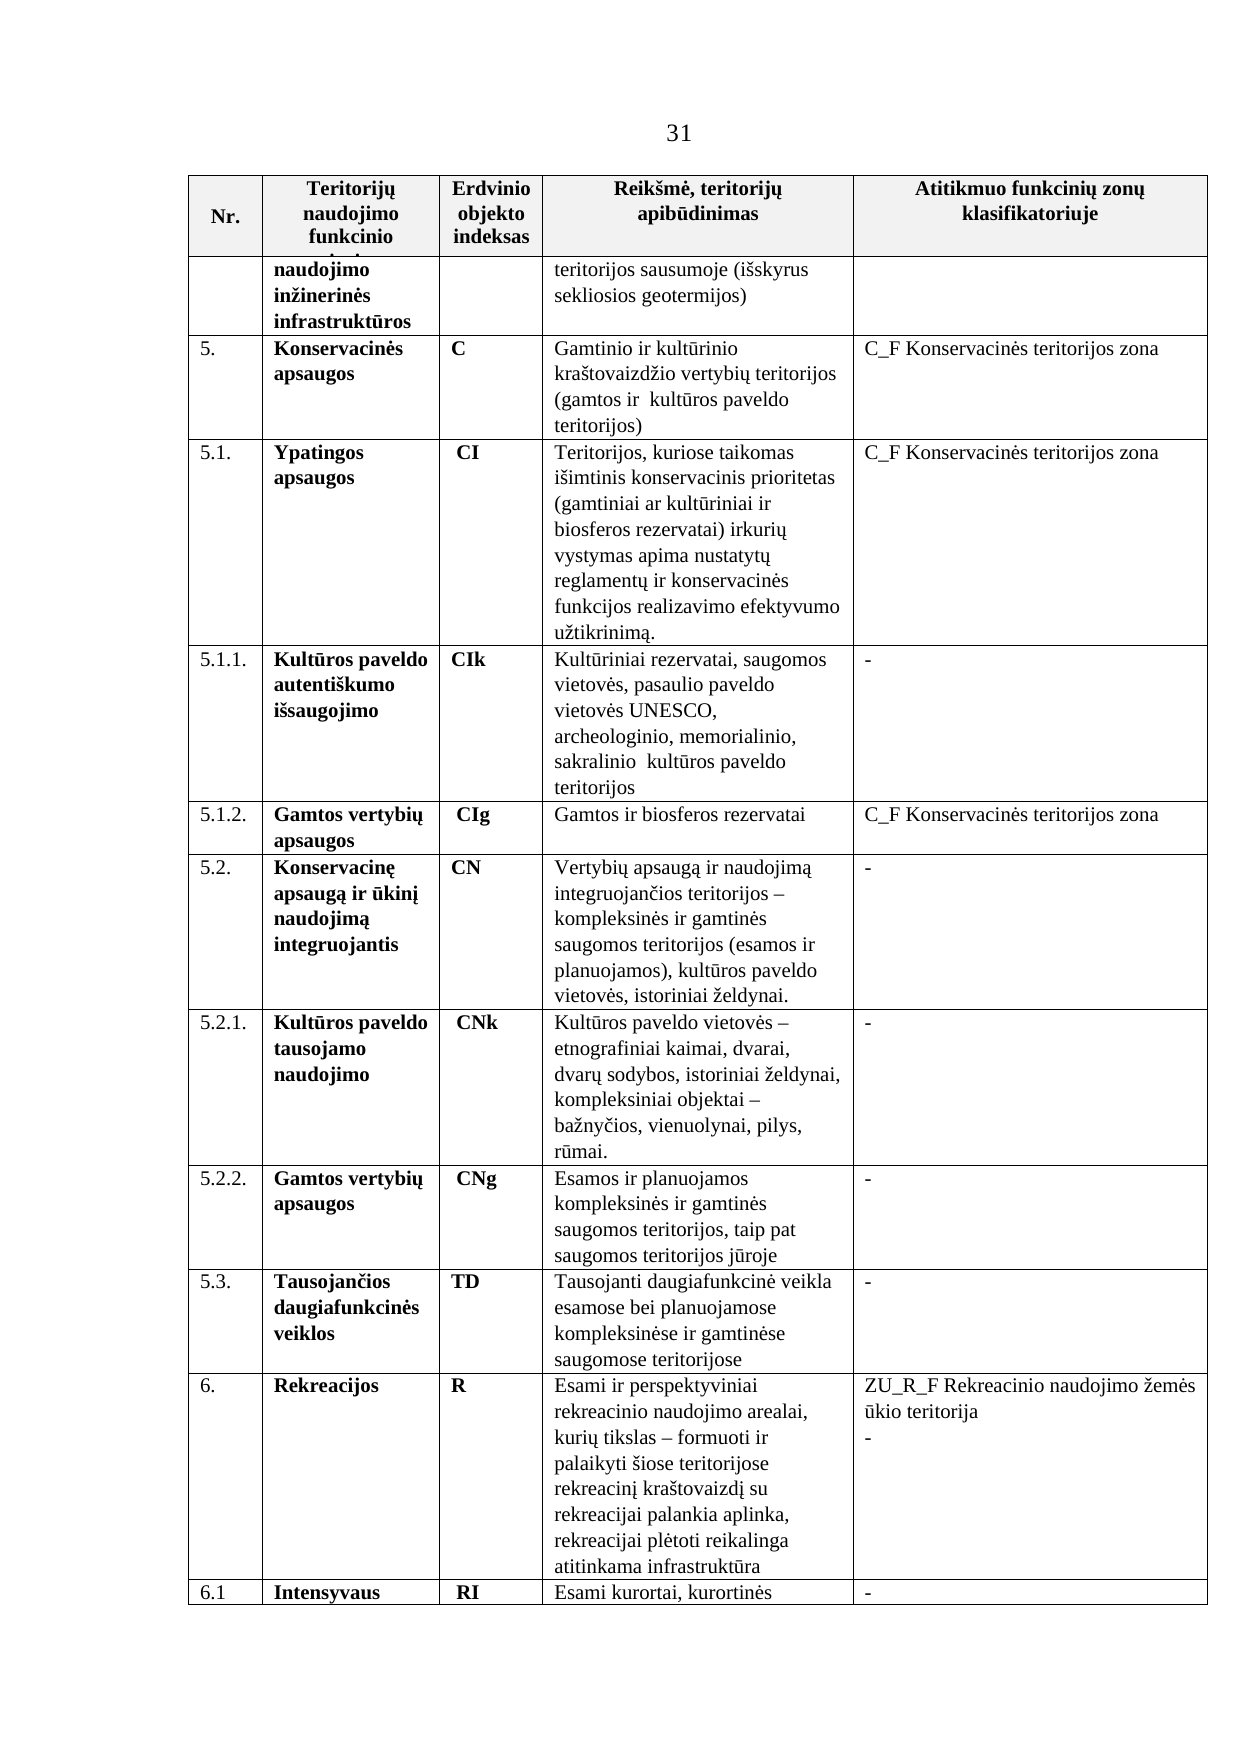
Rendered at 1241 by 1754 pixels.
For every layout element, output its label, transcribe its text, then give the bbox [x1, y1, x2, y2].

table_cell 5.2.2. [189, 1166, 262, 1268]
table_header Erdvinio objekto indeksas [440, 176, 542, 256]
table_header Atitikmuo funkcinių zonų klasifikatoriuje [854, 176, 1207, 256]
table_cell Tausojanti daugiafunkcinė veikla esamose bei planuojamose kompleksinėse ir gamtinėse saugomose teritorijose [543, 1270, 853, 1372]
table_cell Intensyvaus rekreacinio naudojimo [263, 1580, 439, 1604]
table_cell - [854, 257, 1207, 334]
table_header Teritorijų naudojimo funkcinio prioriteto pavadinimas [263, 176, 439, 256]
table_cell Teritorijos, kuriose taikomas išimtinis konservacinis prioritetas (gamtiniai ar kultūriniai ir biosferos rezervatai) irkurių vystymas apima nustatytų reglamentų ir konservacinės funkcijos realizavimo efektyvumo užtikrinimą. [543, 440, 853, 645]
table_cell 5.1.1. [189, 646, 262, 801]
table_cell - [854, 1270, 1207, 1372]
table_cell ZU_R_F Rekreacinio naudojimo žemės ūkio teritorija - [854, 1374, 1207, 1579]
table_cell 5.2. [189, 855, 262, 1009]
table_cell 6. [189, 1374, 262, 1579]
table_cell Esamos ir planuojamos kompleksinės ir gamtinės saugomos teritorijos, taip pat saugomos teritorijos jūroje [543, 1166, 853, 1268]
table_cell - [854, 1166, 1207, 1268]
table_cell [189, 257, 262, 334]
table_header Nr. [189, 176, 262, 256]
table_cell Gamtos vertybių apsaugos [263, 802, 439, 854]
table_header Reikšmė, teritorijų apibūdinimas [543, 176, 853, 256]
table_cell 5.3. [189, 1270, 262, 1372]
table_cell [440, 257, 542, 334]
table_cell 6.1 [189, 1580, 262, 1604]
table_cell Kultūros paveldo tausojamo naudojimo [263, 1010, 439, 1164]
table_cell - [854, 646, 1207, 801]
table_cell CNk [440, 1010, 542, 1164]
table_cell CN [440, 855, 542, 1009]
table_cell C_F Konservacinės teritorijos zona [854, 802, 1207, 854]
table_cell C_F Konservacinės teritorijos zona [854, 336, 1207, 438]
table_cell Vertybių apsaugą ir naudojimą integruojančios teritorijos – kompleksinės ir gamtinės saugomos teritorijos (esamos ir planuojamos), kultūros paveldo vietovės, istoriniai želdynai. [543, 855, 853, 1009]
table_cell 5.1.2. [189, 802, 262, 854]
table_cell Tausojančios daugiafunkcinės veiklos [263, 1270, 439, 1372]
table_cell - [854, 1010, 1207, 1164]
table_cell CIk [440, 646, 542, 801]
table_cell Kultūriniai rezervatai, saugomos vietovės, pasaulio paveldo vietovės UNESCO, archeologinio, memorialinio, sakralinio kultūros paveldo teritorijos [543, 646, 853, 801]
table_cell CIg [440, 802, 542, 854]
table_cell CI [440, 440, 542, 645]
table_cell C [440, 336, 542, 438]
table_cell R [440, 1374, 542, 1579]
table_cell - [854, 855, 1207, 1009]
table_cell Ypatingos apsaugos [263, 440, 439, 645]
table_cell Konservacinės apsaugos [263, 336, 439, 438]
table_cell C_F Konservacinės teritorijos zona [854, 440, 1207, 645]
table_cell 5.1. [189, 440, 262, 645]
table_cell CNg [440, 1166, 542, 1268]
table_cell 5.2.1. [189, 1010, 262, 1164]
table_cell Esami ir perspektyviniai rekreacinio naudojimo arealai, kurių tikslas – formuoti ir palaikyti šiose teritorijose rekreacinį kraštovaizdį su rekreacijai palankia aplinka, rekreacijai plėtoti reikalinga atitinkama infrastruktūra [543, 1374, 853, 1579]
table_cell RI [440, 1580, 542, 1604]
table_cell Gamtos vertybių apsaugos [263, 1166, 439, 1268]
table_cell - [854, 1580, 1207, 1604]
table_cell Esami kurortai, kurortinės [543, 1580, 853, 1604]
table_cell Rekreacijos [263, 1374, 439, 1579]
table_cell Gamtos ir biosferos rezervatai [543, 802, 853, 854]
table_cell TD [440, 1270, 542, 1372]
table_cell 5. [189, 336, 262, 438]
table_cell teritorijos sausumoje (išskyrus sekliosios geotermijos) [543, 257, 853, 334]
table_cell Kultūros paveldo vietovės – etnografiniai kaimai, dvarai, dvarų sodybos, istoriniai želdynai, kompleksiniai objektai – bažnyčios, vienuolynai, pilys, rūmai. [543, 1010, 853, 1164]
table_cell Gamtinio ir kultūrinio kraštovaizdžio vertybių teritorijos (gamtos ir kultūros paveldo teritorijos) [543, 336, 853, 438]
table_cell Kultūros paveldo autentiškumo išsaugojimo [263, 646, 439, 801]
table_cell Konservacinę apsaugą ir ūkinį naudojimą integruojantis [263, 855, 439, 1009]
table_cell Ekstensyvaus naudojimo inžinerinės infrastruktūros [263, 257, 439, 334]
